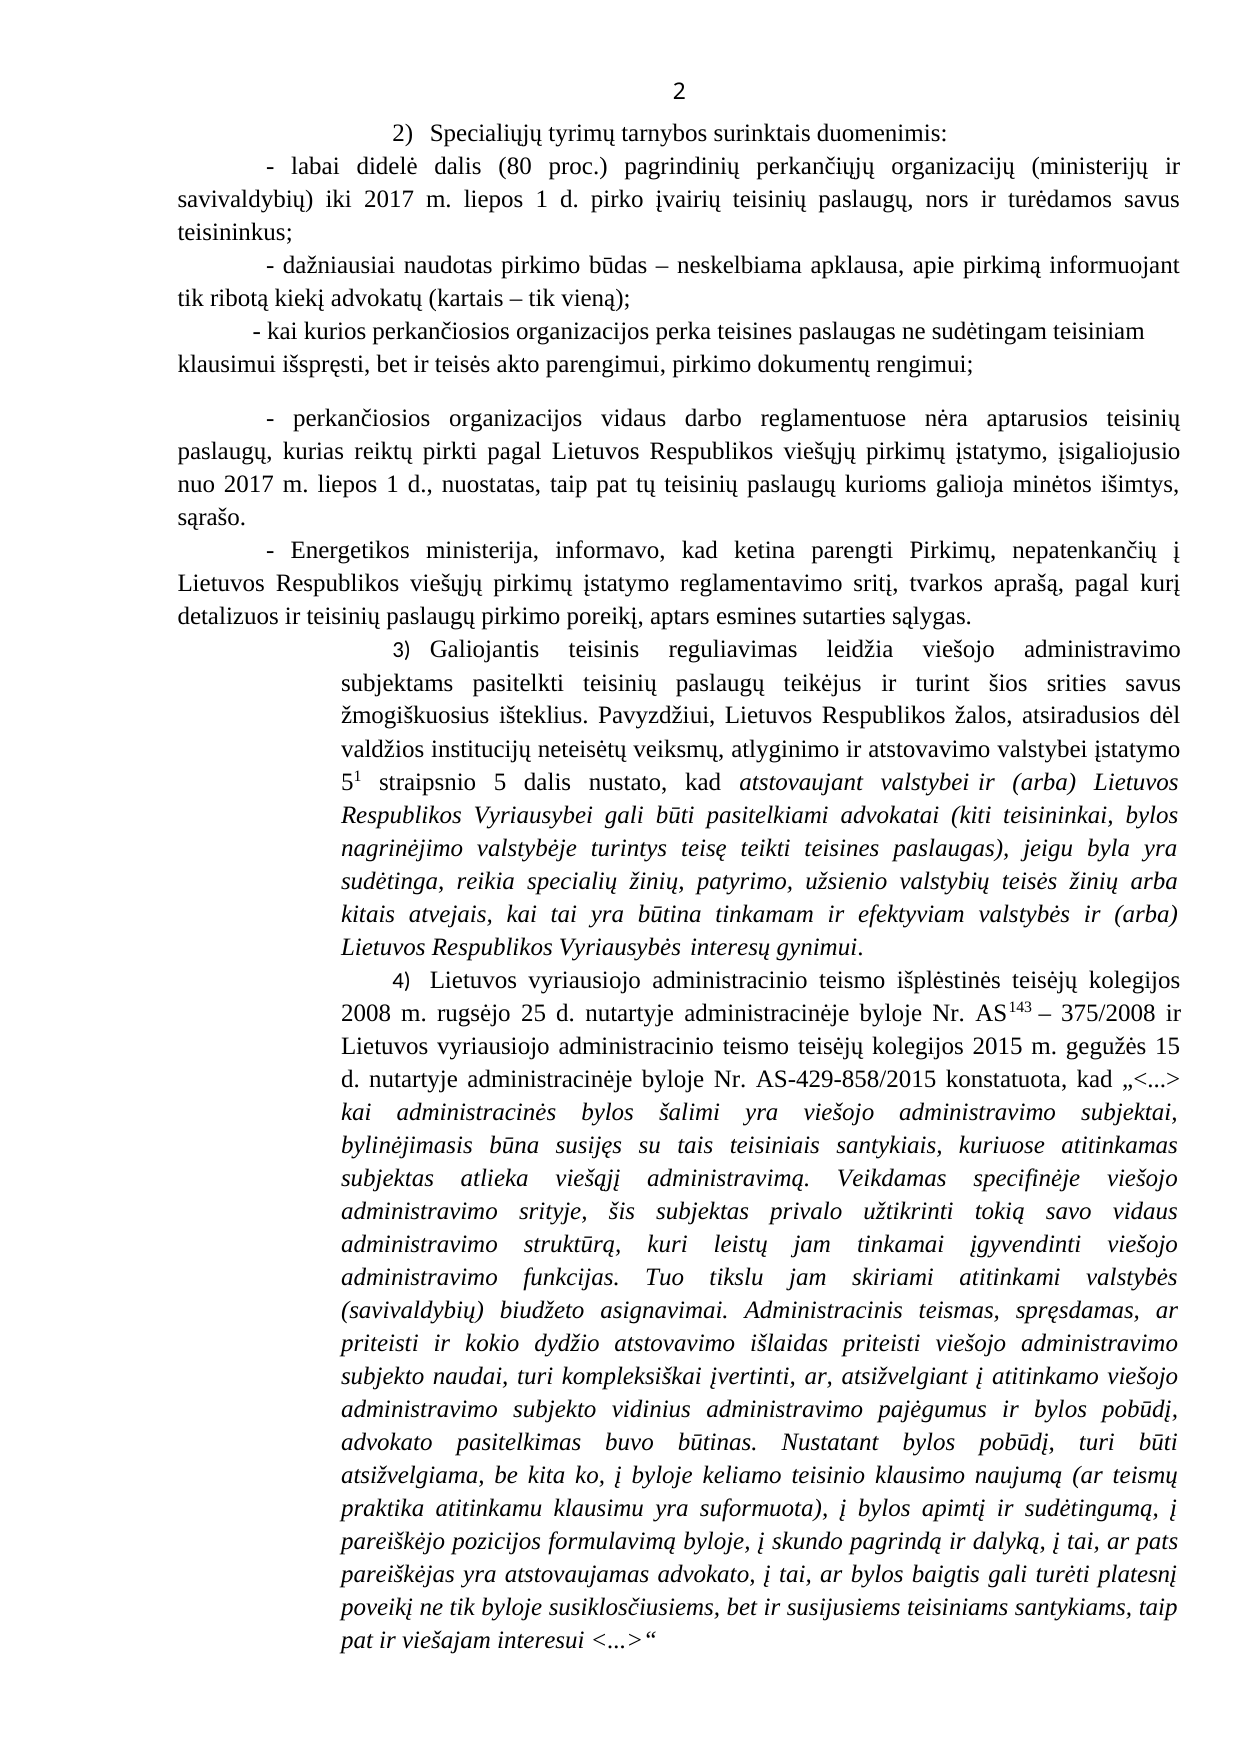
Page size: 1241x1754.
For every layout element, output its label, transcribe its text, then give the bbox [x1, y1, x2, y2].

list - perkančiosios organizacijos vidaus darbo reglamentuose nėra aptarusios teisinių paslaugų, kurias reiktų pirkti pagal Lietuvos Respublikos viešųjų pirkimų įstatymo, įsigaliojusio nuo 2017 m. liepos 1 d., nuostatas, taip pat tų teisinių paslaugų kurioms galioja minėtos išimtys, sąrašo. [177, 403, 1181, 531]
list Lietuvos vyriausiojo administracinio teismo išplėstinės teisėjų kolegijos 2008 m. rugsėjo 25 d. nutartyje administracinėje byloje Nr. AS143 – 375/2008 ir Lietuvos vyriausiojo administracinio teismo teisėjų kolegijos 2015 m. gegužės 15 d. nutartyje administracinėje byloje Nr. AS-429-858/2015 konstatuota, kad „<...> kai administracinės bylos šalimi yra viešojo administravimo subjektai, bylinėjimasis būna susijęs su tais teisiniais santykiais, kuriuose atitinkamas subjektas atlieka viešąjį administravimą. Veikdamas specifinėje viešojo administravimo srityje, šis subjektas privalo užtikrinti tokią savo vidaus administravimo struktūrą, kuri leistų jam tinkamai įgyvendinti viešojo administravimo funkcijas. Tuo tikslu jam skiriami atitinkami valstybės (savivaldybių) biudžeto asignavimai. Administracinis teismas, spręsdamas, ar priteisti ir kokio dydžio atstovavimo išlaidas priteisti viešojo administravimo subjekto naudai, turi kompleksiškai įvertinti, ar, atsižvelgiant į atitinkamo viešojo administravimo subjekto vidinius administravimo pajėgumus ir bylos pobūdį, advokato pasitelkimas buvo būtinas. Nustatant bylos pobūdį, turi būti atsižvelgiama, be kita ko, į byloje keliamo teisinio klausimo naujumą (ar teismų praktika atitinkamu klausimu yra suformuota), į bylos apimtį ir sudėtingumą, į pareiškėjo pozicijos formulavimą byloje, į skundo pagrindą ir dalyką, į tai, ar pats pareiškėjas yra atstovaujamas advokato, į tai, ar bylos baigtis gali turėti platesnį poveikį ne tik byloje susiklosčiusiems, bet ir susijusiems teisiniams santykiams, taip pat ir viešajam interesui <...>“ [303, 965, 1181, 1654]
list Specialiųjų tyrimų tarnybos surinktais duomenimis: [303, 118, 1181, 147]
text - Energetikos ministerija, informavo, kad ketina parengti Pirkimų, nepatenkančių į Lietuvos Respublikos viešųjų pirkimų įstatymo reglamentavimo sritį, tvarkos aprašą, pagal kurį detalizuos ir teisinių paslaugų pirkimo poreikį, aptars esmines sutarties sąlygas. [177, 535, 1181, 630]
list - kai kurios perkančiosios organizacijos perka teisines paslaugas ne sudėtingam teisiniam klausimui išspręsti, bet ir teisės akto parengimui, pirkimo dokumentų rengimui; [177, 316, 1181, 378]
list - labai didelė dalis (80 proc.) pagrindinių perkančiųjų organizacijų (ministerijų ir savivaldybių) iki 2017 m. liepos 1 d. pirko įvairių teisinių paslaugų, nors ir turėdamos savus teisininkus; [177, 151, 1181, 246]
list Galiojantis teisinis reguliavimas leidžia viešojo administravimo subjektams pasitelkti teisinių paslaugų teikėjus ir turint šios srities savus žmogiškuosius išteklius. Pavyzdžiui, Lietuvos Respublikos žalos, atsiradusios dėl valdžios institucijų neteisėtų veiksmų, atlyginimo ir atstovavimo valstybei įstatymo 51 straipsnio 5 dalis nustato, kad atstovaujant valstybei ir (arba) Lietuvos Respublikos Vyriausybei gali būti pasitelkiami advokatai (kiti teisininkai, bylos nagrinėjimo valstybėje turintys teisę teikti teisines paslaugas), jeigu byla yra sudėtinga, reikia specialių žinių, patyrimo, užsienio valstybių teisės žinių arba kitais atvejais, kai tai yra būtina tinkamam ir efektyviam valstybės ir (arba) Lietuvos Respublikos Vyriausybės interesų gynimui. [303, 634, 1181, 961]
list - dažniausiai naudotas pirkimo būdas – neskelbiama apklausa, apie pirkimą informuojant tik ribotą kiekį advokatų (kartais – tik vieną); [177, 250, 1181, 312]
